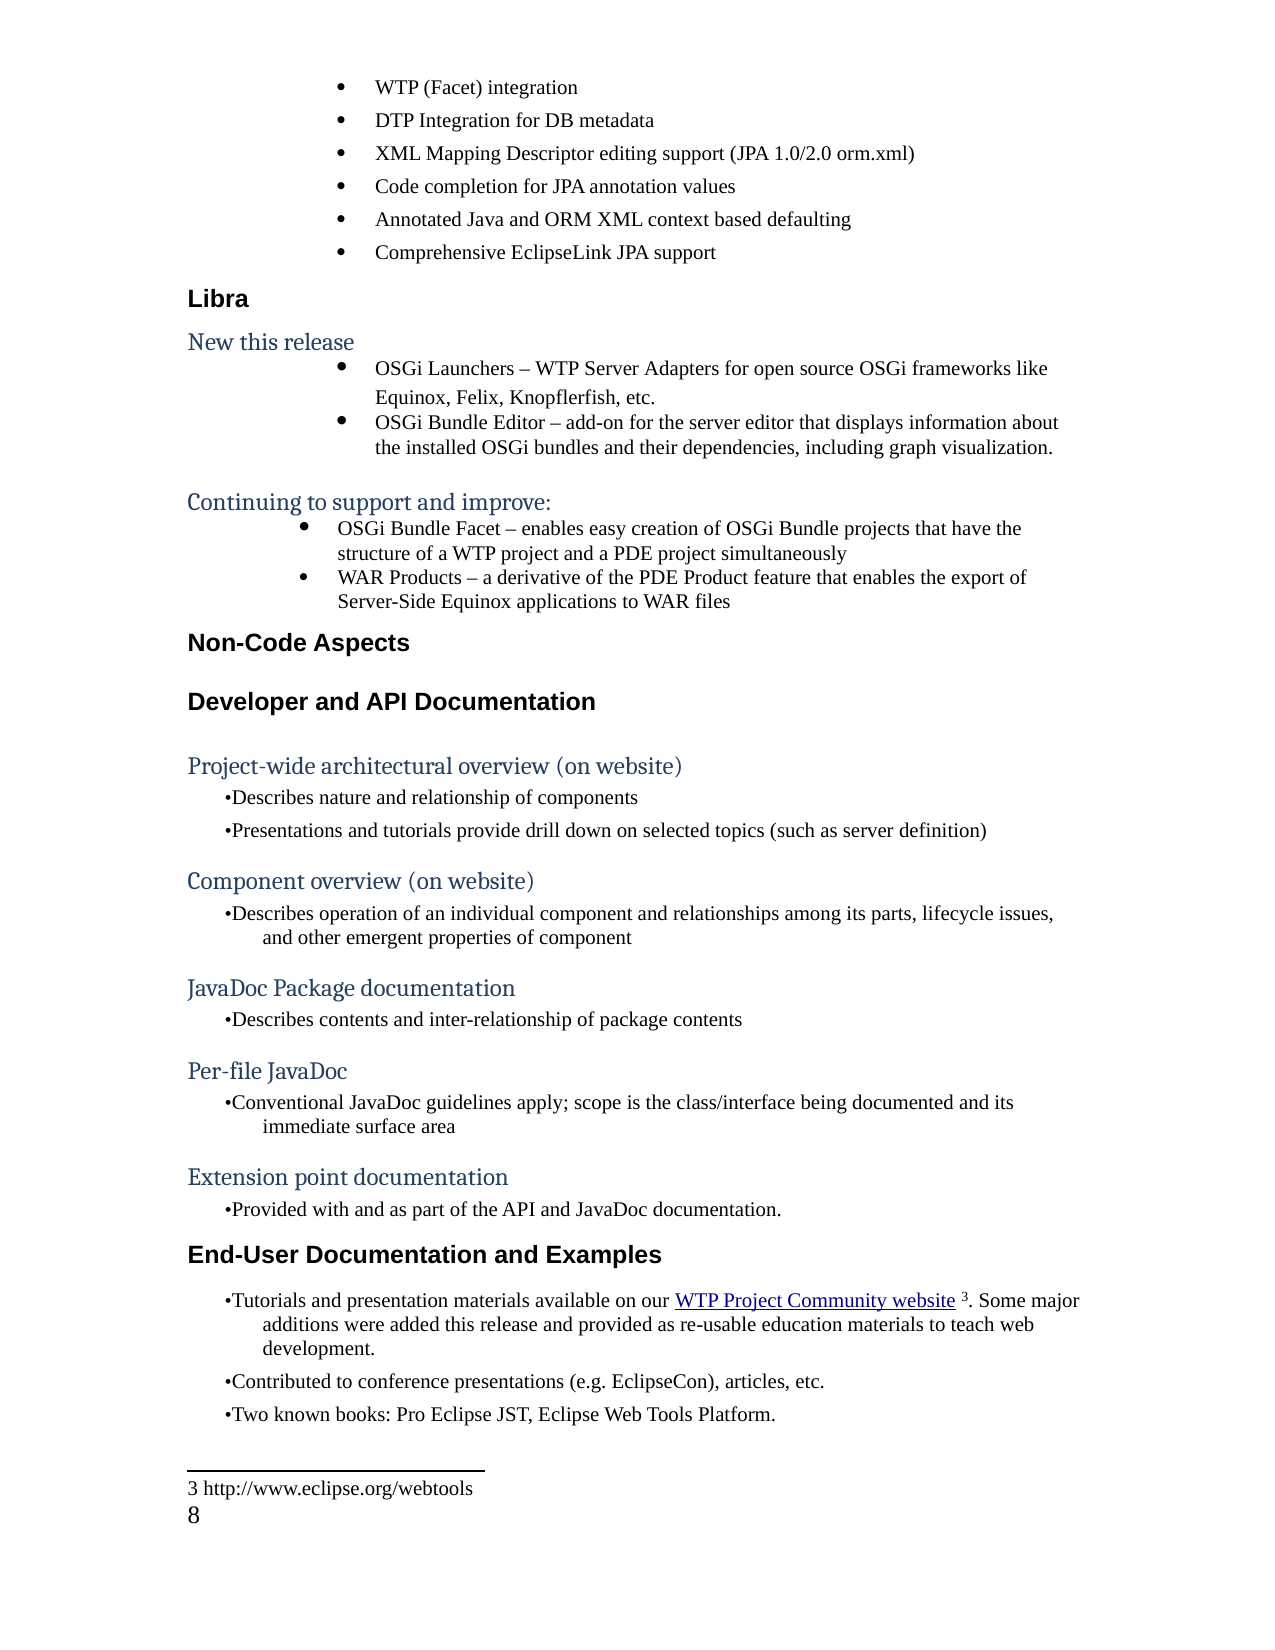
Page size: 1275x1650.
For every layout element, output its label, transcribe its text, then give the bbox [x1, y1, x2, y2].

subtitle Libra [187, 284, 1087, 312]
text New this release [187, 327, 1087, 356]
list DTP Integration for DB metadata [337, 108, 1087, 132]
list Contributed to conference presentations (e.g. EclipseCon), articles, etc. [225, 1369, 1087, 1393]
list http://www.eclipse.org/webtools [187, 1476, 1087, 1500]
list OSGi Launchers – WTP Server Adapters for open source OSGi frameworks like Equinox, Felix, Knopflerfish, etc. [337, 356, 1087, 410]
text Continuing to support and improve: [187, 487, 1087, 516]
list Tutorials and presentation materials available on our WTP Project Community website . Some major additions were added this release and provided as re-usable education materials to teach web development. [225, 1288, 1087, 1360]
subtitle Component overview (on website) [187, 867, 1087, 896]
list Comprehensive EclipseLink JPA support [337, 240, 1087, 264]
list XML Mapping Descriptor editing support (JPA 1.0/2.0 orm.xml) [337, 141, 1087, 165]
list Two known books: Pro Eclipse JST, Eclipse Web Tools Platform. [225, 1402, 1087, 1426]
list Annotated Java and ORM XML context based defaulting [337, 207, 1087, 231]
subtitle Per-file JavaDoc [187, 1057, 1087, 1085]
subtitle Project-wide architectural overview (on website) [187, 752, 1087, 780]
list OSGi Bundle Facet – enables easy creation of OSGi Bundle projects that have the structure of a WTP project and a PDE project simultaneously [300, 516, 1087, 565]
list Describes contents and inter-relationship of package contents [225, 1007, 1087, 1031]
subtitle End-User Documentation and Examples [187, 1240, 1087, 1269]
list Conventional JavaDoc guidelines apply; scope is the class/interface being documented and its immediate surface area [225, 1090, 1087, 1138]
list Code completion for JPA annotation values [337, 174, 1087, 198]
list WAR Products – a derivative of the PDE Product feature that enables the export of Server-Side Equinox applications to WAR files [300, 565, 1087, 613]
subtitle Non-Code Aspects [187, 628, 1087, 657]
list OSGi Bundle Editor – add-on for the server editor that displays information about the installed OSGi bundles and their dependencies, including graph visualization. [337, 410, 1087, 459]
list Describes nature and relationship of components [225, 785, 1087, 809]
list WTP (Facet) integration [337, 75, 1087, 99]
list Presentations and tutorials provide drill down on selected topics (such as server definition) [225, 818, 1087, 842]
list Provided with and as part of the API and JavaDoc documentation. [225, 1196, 1087, 1221]
subtitle JavaDoc Package documentation [187, 974, 1087, 1003]
list Describes operation of an individual component and relationships among its parts, lifecycle issues, and other emergent properties of component [225, 901, 1087, 949]
subtitle Extension point documentation [187, 1163, 1087, 1192]
subtitle Developer and API Documentation [187, 687, 1087, 716]
